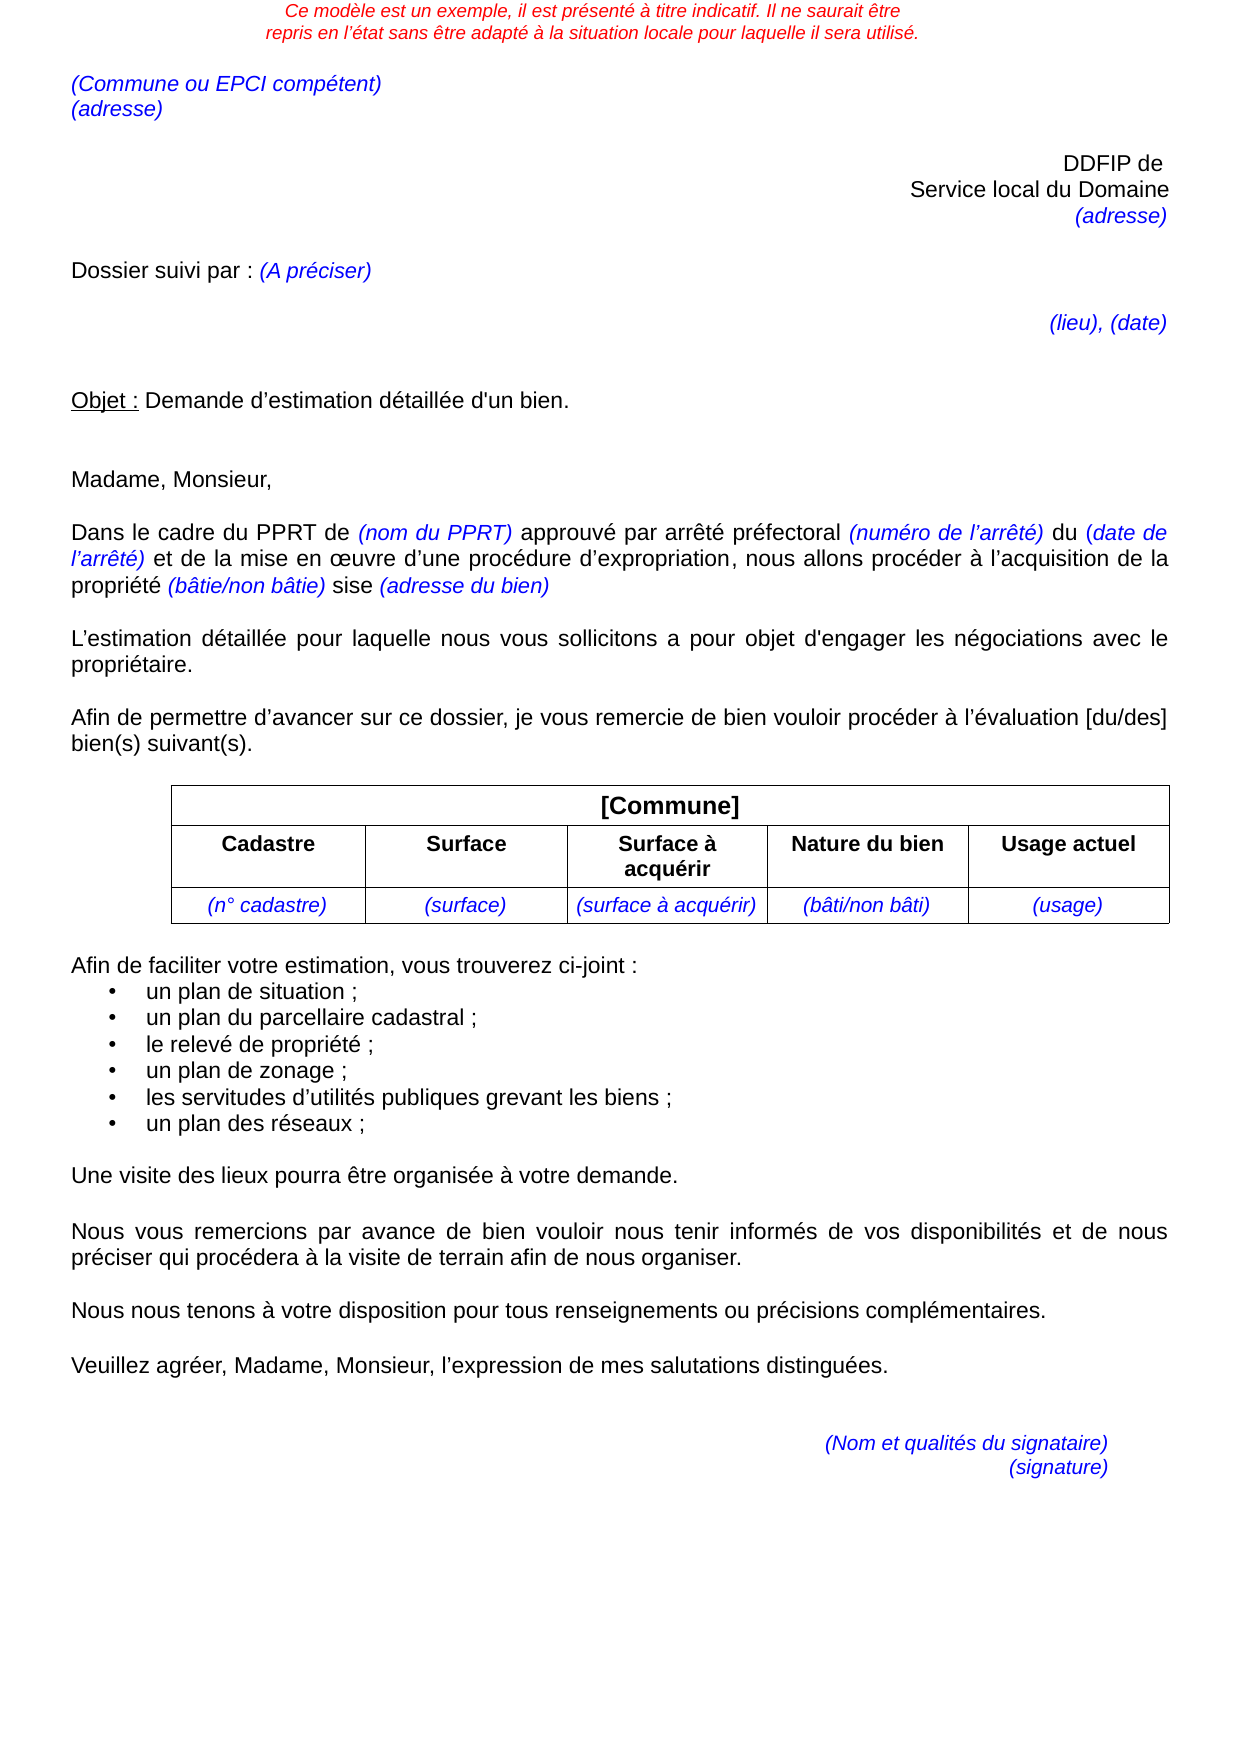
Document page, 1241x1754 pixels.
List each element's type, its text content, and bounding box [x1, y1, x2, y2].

table_cell (bâti/non bâti) [768, 888, 968, 923]
table_cell (surface) [366, 888, 567, 923]
table_cell Surface à acquérir [568, 826, 767, 887]
table_cell (usage) [969, 888, 1169, 923]
text L’estimation détaillée pour laquelle nous vous sollicitons a pour objet d'engager les négociations avec le propriétaire. [71, 624, 1169, 677]
text (lieu), (date) [71, 309, 1169, 334]
text (Nom et qualités du signataire) [71, 1431, 1110, 1455]
text (signature) [71, 1455, 1110, 1479]
text Madame, Monsieur, [71, 466, 1169, 493]
text Objet : Demande d’estimation détaillée d'un bien. [71, 387, 1169, 414]
text Afin de permettre d’avancer sur ce dossier, je vous remercie de bien vouloir procéder à l’évaluation [du/des] bien(s) suivant(s). [71, 703, 1169, 756]
list un plan des réseaux ; [108, 1110, 1169, 1136]
list un plan de situation ; [108, 978, 1169, 1004]
text (adresse) [71, 203, 1169, 228]
text Service local du Domaine [71, 176, 1169, 203]
text Une visite des lieux pourra être organisée à votre demande. [71, 1162, 1169, 1189]
list les servitudes d’utilités publiques grevant les biens ; [108, 1083, 1169, 1110]
list un plan du parcellaire cadastral ; [108, 1004, 1169, 1031]
table_header [Commune] [172, 786, 1169, 825]
text (adresse) [71, 96, 1169, 121]
text Veuillez agréer, Madame, Monsieur, l’expression de mes salutations distinguées. [71, 1352, 1169, 1378]
table_cell Usage actuel [969, 826, 1169, 887]
text Dans le cadre du PPRT de (nom du PPRT) approuvé par arrêté préfectoral (numéro de l’arrêté) du (date de l’arrêté) et de la mise en œuvre d’une procédure d’expropriation, nous allons procéder à l’acquisition de la propriété (bâtie/non bâtie) sise (adresse du bien) [71, 519, 1169, 598]
text Afin de faciliter votre estimation, vous trouverez ci-joint : [71, 952, 1169, 978]
table_cell (n° cadastre) [172, 888, 365, 923]
table_cell Cadastre [172, 826, 365, 887]
table_cell (surface à acquérir) [568, 888, 767, 923]
table_cell Nature du bien [768, 826, 968, 887]
text Nous vous remercions par avance de bien vouloir nous tenir informés de vos disponibilités et de nous préciser qui procédera à la visite de terrain afin de nous organiser. [71, 1218, 1169, 1270]
text Dossier suivi par : (A préciser) [71, 257, 1169, 283]
list le relevé de propriété ; [108, 1031, 1169, 1057]
text Nous nous tenons à votre disposition pour tous renseignements ou précisions complémentaires. [71, 1297, 1169, 1323]
table_cell Surface [366, 826, 567, 887]
list un plan de zonage ; [108, 1057, 1169, 1083]
text DDFIP de [71, 150, 1169, 176]
text (Commune ou EPCI compétent) [71, 71, 1169, 96]
